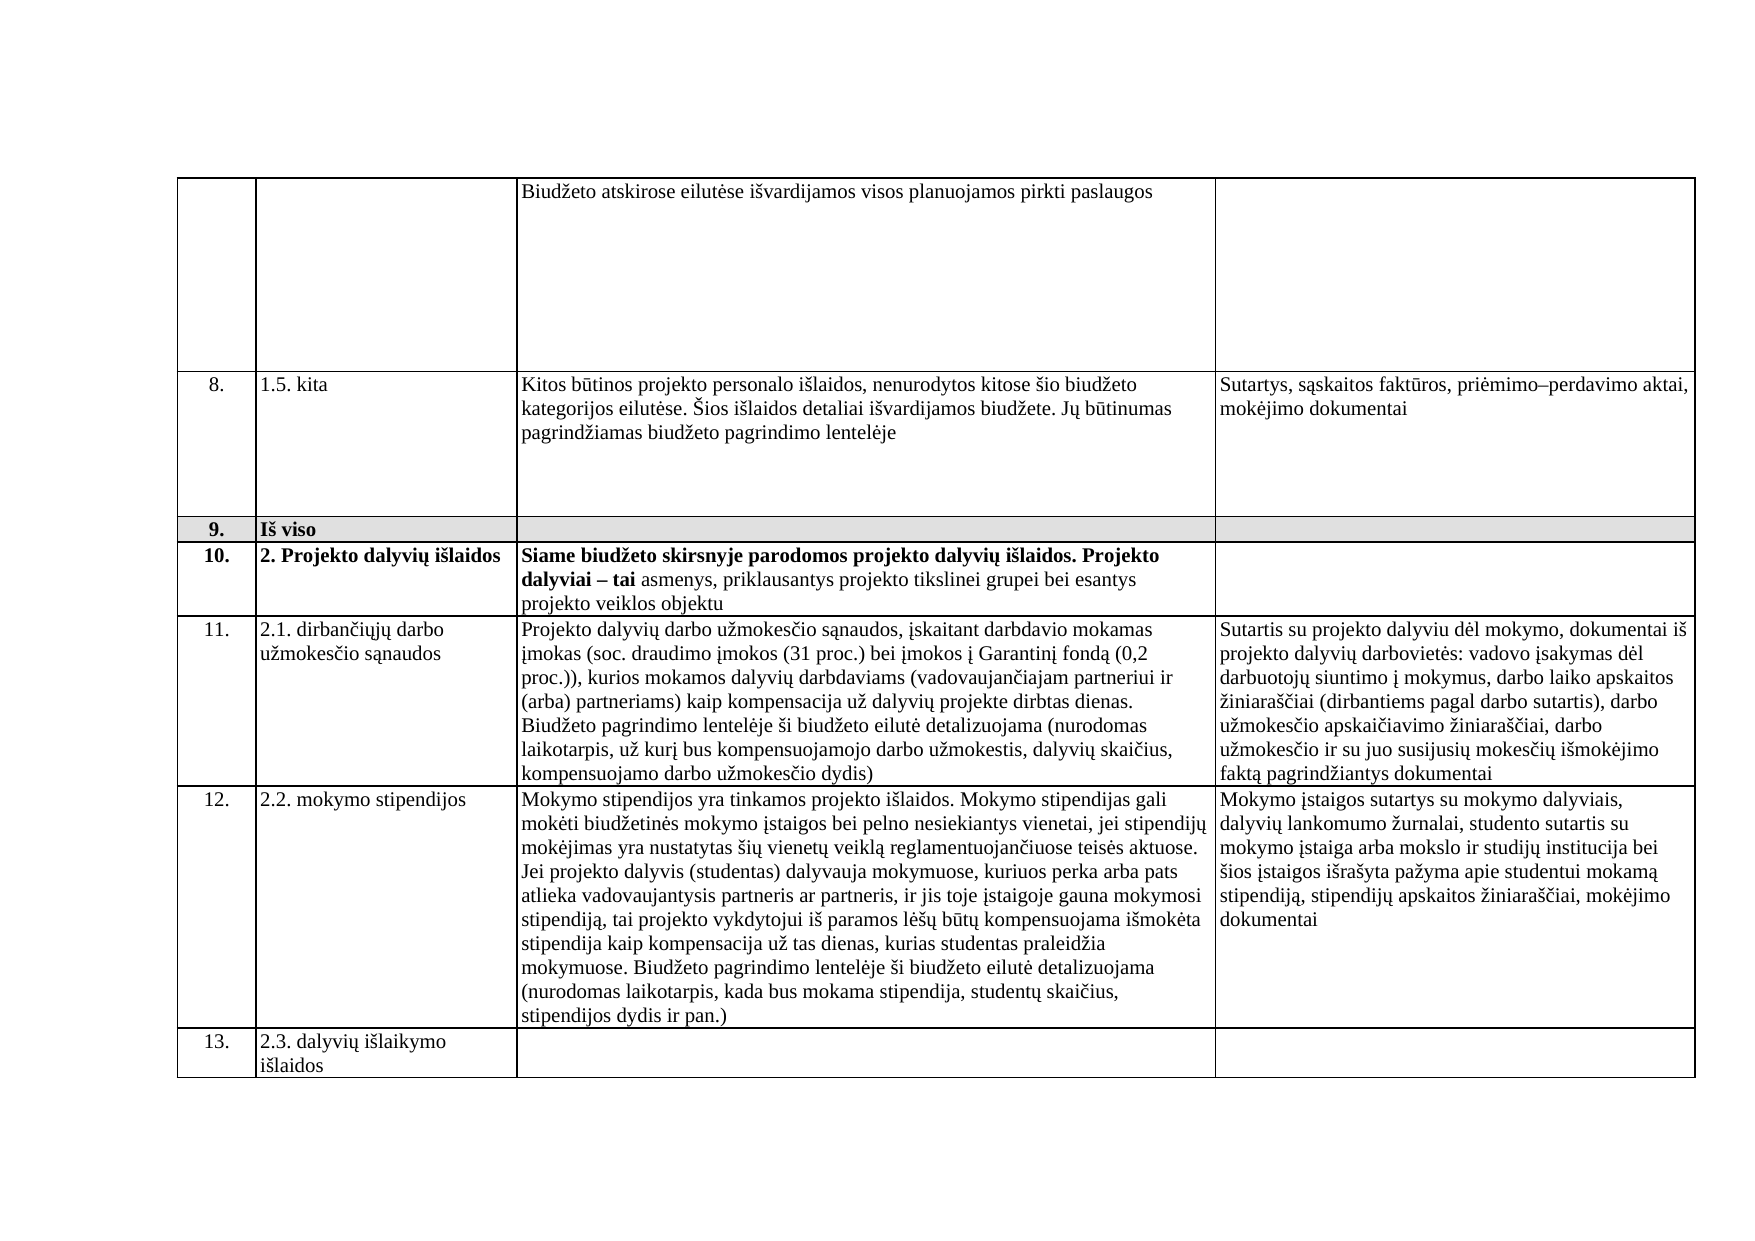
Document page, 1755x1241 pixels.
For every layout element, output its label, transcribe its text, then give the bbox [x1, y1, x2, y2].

table_cell 2.2. mokymo stipendijos [257, 787, 516, 1027]
table_cell Biudžeto atskirose eilutėse išvardijamos visos planuojamos pirkti paslaugos [518, 179, 1215, 371]
table_cell Projekto dalyvių darbo užmokesčio sąnaudos, įskaitant darbdavio mokamas įmokas (soc. draudimo įmokos (31 proc.) bei įmokos į Garantinį fondą (0,2 proc.)), kurios mokamos dalyvių darbdaviams (vadovaujančiajam partneriui ir (arba) partneriams) kaip kompensacija už dalyvių projekte dirbtas dienas. Biudžeto pagrindimo lentelėje ši biudžeto eilutė detalizuojama (nurodomas laikotarpis, už kurį bus kompensuojamojo darbo užmokestis, dalyvių skaičius, kompensuojamo darbo užmokesčio dydis) [518, 617, 1215, 785]
table_cell 13. [178, 1029, 255, 1077]
table_cell [1216, 517, 1694, 541]
table_cell Kitos būtinos projekto personalo išlaidos, nenurodytos kitose šio biudžeto kategorijos eilutėse. Šios išlaidos detaliai išvardijamos biudžete. Jų būtinumas pagrindžiamas biudžeto pagrindimo lentelėje [518, 372, 1215, 516]
table_cell Mokymo įstaigos sutartys su mokymo dalyviais, dalyvių lankomumo žurnalai, studento sutartis su mokymo įstaiga arba mokslo ir studijų institucija bei šios įstaigos išrašyta pažyma apie studentui mokamą stipendiją, stipendijų apskaitos žiniaraščiai, mokėjimo dokumentai [1216, 787, 1694, 1027]
table_cell Siame biudžeto skirsnyje parodomos projekto dalyvių išlaidos. Projekto dalyviai – tai asmenys, priklausantys projekto tikslinei grupei bei esantys projekto veiklos objektu [518, 543, 1215, 615]
table_cell [518, 517, 1215, 541]
table_cell 8. [178, 372, 255, 516]
table_cell Sutartis su projekto dalyviu dėl mokymo, dokumentai iš projekto dalyvių darbovietės: vadovo įsakymas dėl darbuotojų siuntimo į mokymus, darbo laiko apskaitos žiniaraščiai (dirbantiems pagal darbo sutartis), darbo užmokesčio apskaičiavimo žiniaraščiai, darbo užmokesčio ir su juo susijusių mokesčių išmokėjimo faktą pagrindžiantys dokumentai [1216, 617, 1694, 785]
table_cell 9. [178, 517, 255, 541]
table_cell [1216, 543, 1694, 615]
table_cell 2.1. dirbančiųjų darbo užmokesčio sąnaudos [257, 617, 516, 785]
table_cell 12. [178, 787, 255, 1027]
table_cell [178, 179, 255, 371]
table_cell 2. Projekto dalyvių išlaidos [257, 543, 516, 615]
table_cell [1216, 1029, 1694, 1077]
table_cell 1.5. kita [257, 372, 516, 516]
table_cell Iš viso [257, 517, 516, 541]
table_cell Sutartys, sąskaitos faktūros, priėmimo–perdavimo aktai, mokėjimo dokumentai [1216, 372, 1694, 516]
table_cell Mokymo stipendijos yra tinkamos projekto išlaidos. Mokymo stipendijas gali mokėti biudžetinės mokymo įstaigos bei pelno nesiekiantys vienetai, jei stipendijų mokėjimas yra nustatytas šių vienetų veiklą reglamentuojančiuose teisės aktuose. Jei projekto dalyvis (studentas) dalyvauja mokymuose, kuriuos perka arba pats atlieka vadovaujantysis partneris ar partneris, ir jis toje įstaigoje gauna mokymosi stipendiją, tai projekto vykdytojui iš paramos lėšų būtų kompensuojama išmokėta stipendija kaip kompensacija už tas dienas, kurias studentas praleidžia mokymuose. Biudžeto pagrindimo lentelėje ši biudžeto eilutė detalizuojama (nurodomas laikotarpis, kada bus mokama stipendija, studentų skaičius, stipendijos dydis ir pan.) [518, 787, 1215, 1027]
table_cell 10. [178, 543, 255, 615]
table_cell 11. [178, 617, 255, 785]
table_cell [257, 179, 516, 371]
table_cell 2.3. dalyvių išlaikymo išlaidos [257, 1029, 516, 1077]
table_cell [1216, 179, 1694, 371]
table_cell [518, 1029, 1215, 1077]
